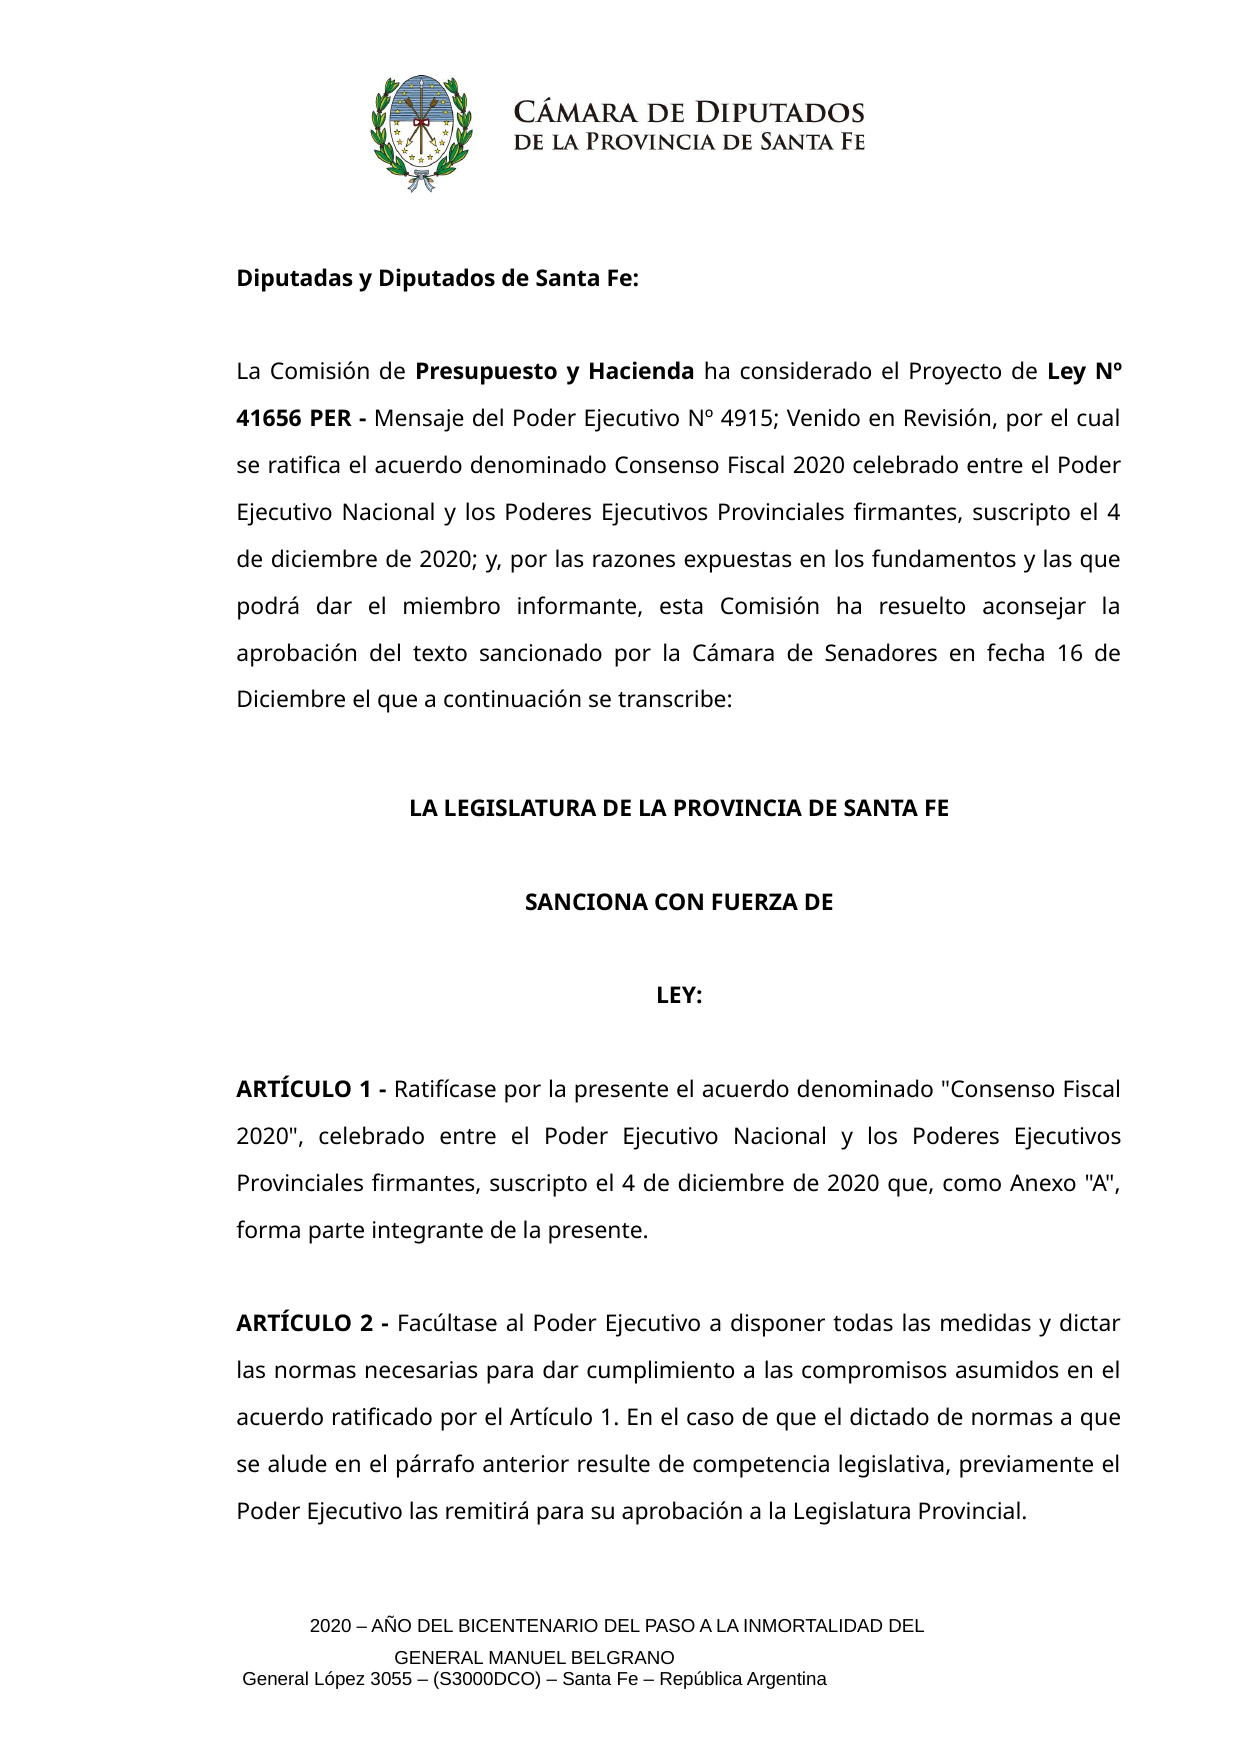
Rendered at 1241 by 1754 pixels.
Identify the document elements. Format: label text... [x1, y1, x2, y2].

text ARTÍCULO 2 - Facúltase al Poder Ejecutivo a disponer todas las medidas y dictar las normas necesarias para dar cumplimiento a las compromisos asumidos en el acuerdo ratificado por el Artículo 1. En el caso de que el dictado de normas a que se alude en el párrafo anterior resulte de competencia legislativa, previamente el Poder Ejecutivo las remitirá para su aprobación a la Legislatura Provincial. [236, 1307, 1122, 1526]
text LA LEGISLATURA DE LA PROVINCIA DE SANTA FE [236, 792, 1122, 823]
text ARTÍCULO 1 - Ratifícase por la presente el acuerdo denominado "Consenso Fiscal 2020", celebrado entre el Poder Ejecutivo Nacional y los Poderes Ejecutivos Provinciales firmantes, suscripto el 4 de diciembre de 2020 que, como Anexo "A", forma parte integrante de la presente. [236, 1073, 1122, 1245]
text La Comisión de Presupuesto y Hacienda ha considerado el Proyecto de Ley Nº 41656 PER - Mensaje del Poder Ejecutivo Nº 4915; Venido en Revisión, por el cual se ratifica el acuerdo denominado Consenso Fiscal 2020 celebrado entre el Poder Ejecutivo Nacional y los Poderes Ejecutivos Provinciales firmantes, suscripto el 4 de diciembre de 2020; y, por las razones expuestas en los fundamentos y las que podrá dar el miembro informante, esta Comisión ha resuelto aconsejar la aprobación del texto sancionado por la Cámara de Senadores en fecha 16 de Diciembre el que a continuación se transcribe: [236, 355, 1122, 714]
text Diputadas y Diputados de Santa Fe: [236, 261, 1122, 293]
text LEY: [236, 979, 1122, 1010]
picture [370, 75, 865, 197]
text SANCIONA CON FUERZA DE [236, 885, 1122, 917]
